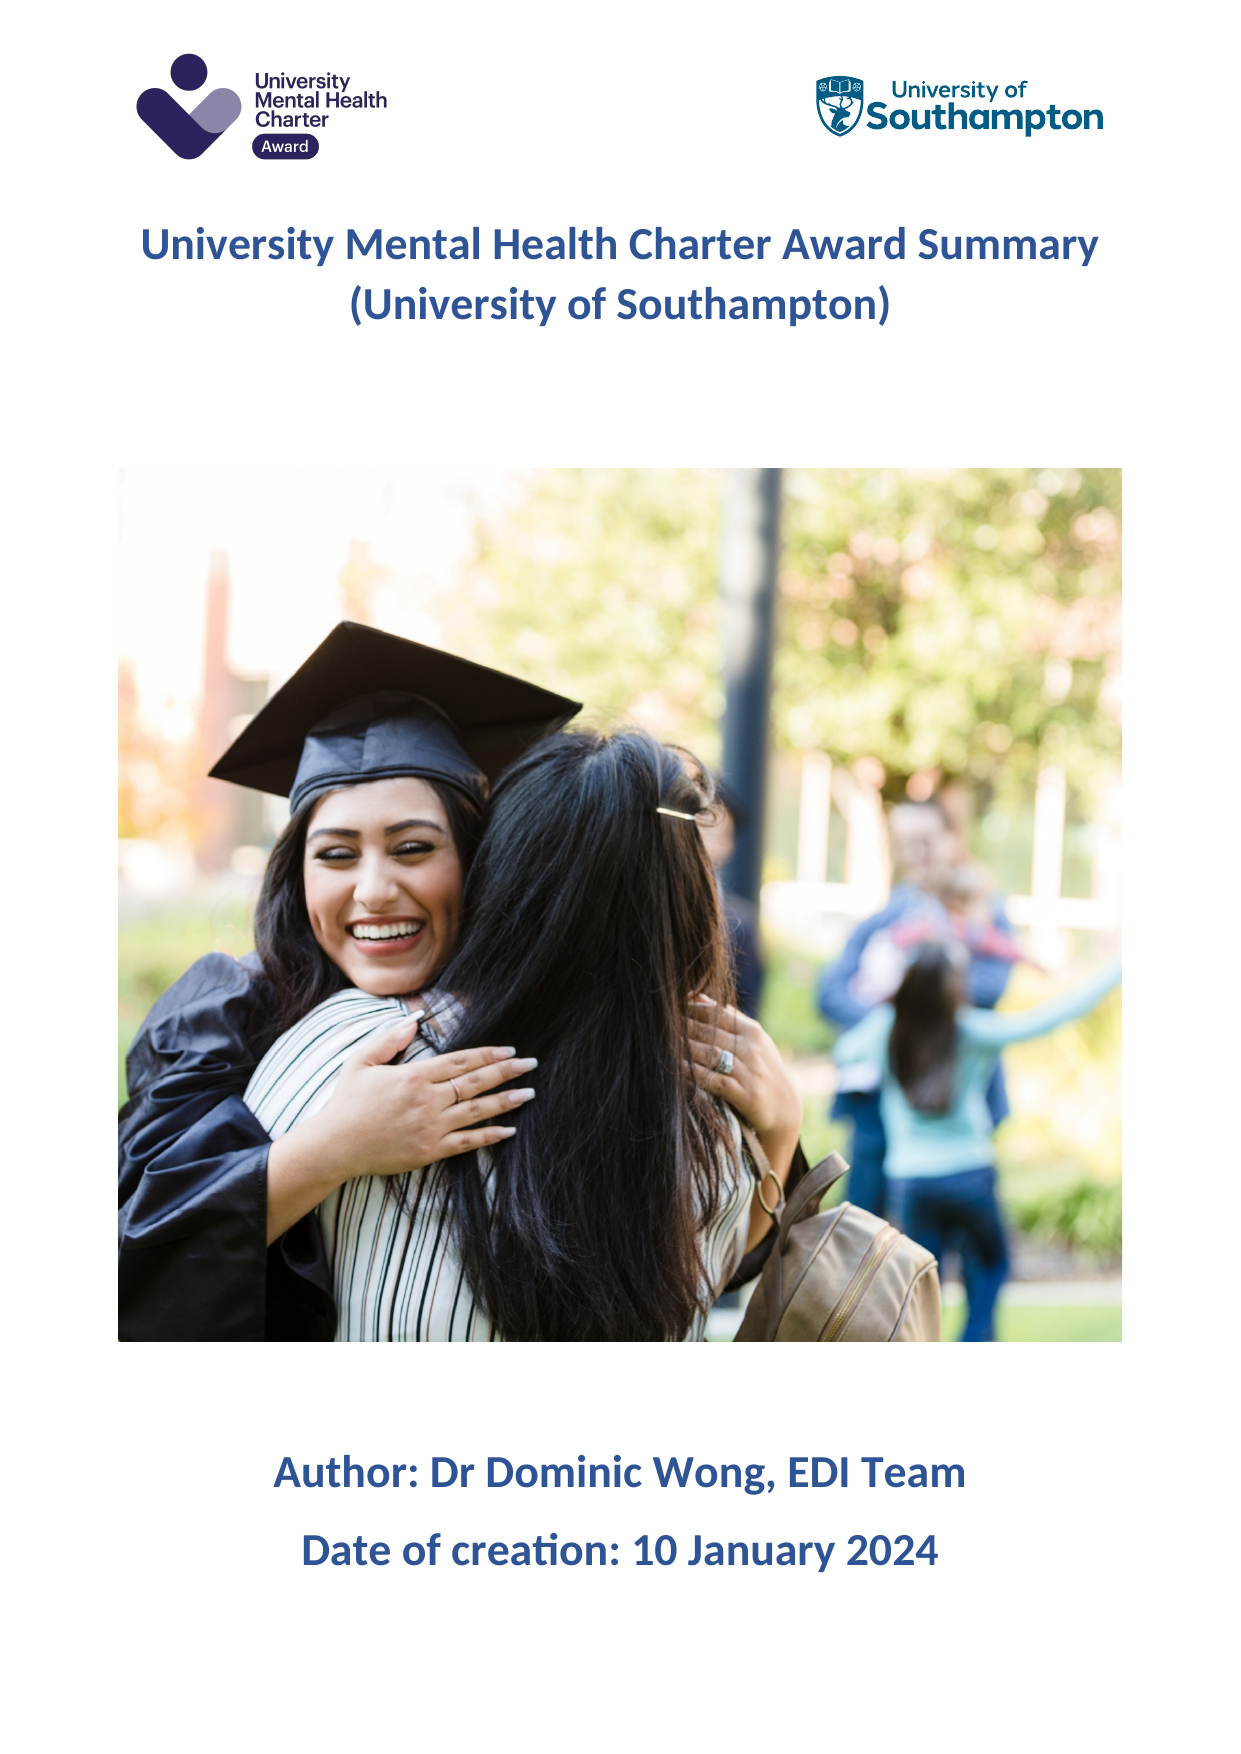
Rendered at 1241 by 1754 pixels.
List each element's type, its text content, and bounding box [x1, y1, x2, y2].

title University Mental Health Charter Award Summary (University of Southampton) [118, 215, 1122, 331]
subtitle Date of creation: 10 January 2024 [118, 1520, 1122, 1576]
subtitle Author: Dr Dominic Wong, EDI Team [118, 1443, 1122, 1499]
picture [118, 468, 1123, 1342]
picture [118, 35, 405, 178]
